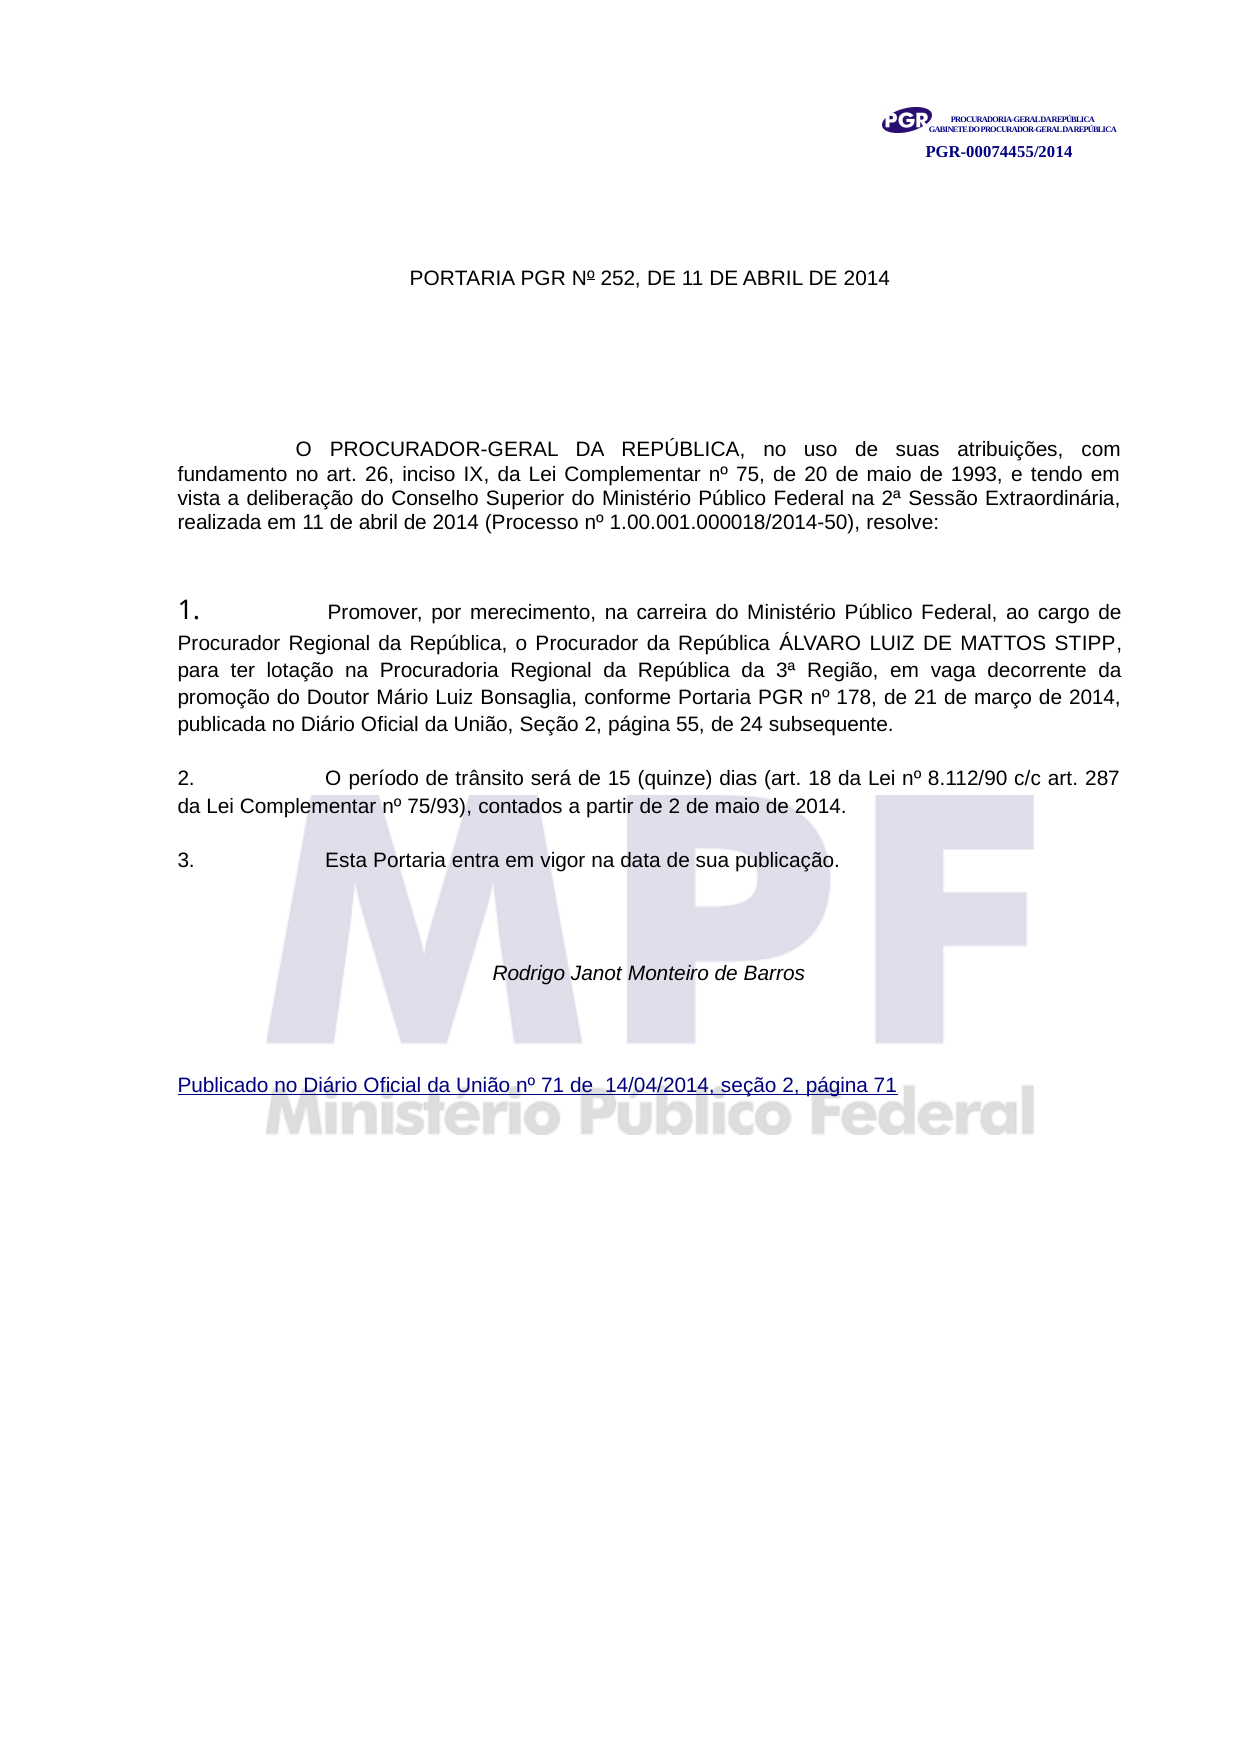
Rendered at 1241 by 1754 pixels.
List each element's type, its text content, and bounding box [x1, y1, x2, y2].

picture [266, 984, 1034, 1073]
text 2. O período de trânsito será de 15 (quinze) dias (art. 18 da Lei nº 8.112/90 c/c art. 287 da Lei Complementar nº 75/93), contados a partir de 2 de maio de 2014. [177, 763, 1122, 818]
picture [266, 818, 1034, 845]
text PGR-00074455/2014 [886, 138, 1112, 163]
text O PROCURADOR-GERAL DA REPÚBLICA, no uso de suas atribuições, com fundamento no art. 26, inciso IX, da Lei Complementar nº 75, de 20 de maio de 1993, e tendo em vista a deliberação do Conselho Superior do Ministério Público Federal na 2ª Sessão Extraordinária, realizada em 11 de abril de 2014 (Processo nº 1.00.001.000018/2014-50), resolve: [177, 437, 1122, 534]
text Publicado no Diário Oficial da União nº 71 de 14/04/2014, seção 2, página 71 [177, 1073, 1122, 1097]
list Promover, por merecimento, na carreira do Ministério Público Federal, ao cargo de Procurador Regional da República, o Procurador da República ÁLVARO LUIZ DE MATTOS STIPP, para ter lotação na Procuradoria Regional da República da 3ª Região, em vaga decorrente da promoção do Doutor Mário Luiz Bonsaglia, conforme Portaria PGR nº 178, de 21 de março de 2014, publicada no Diário Oficial da União, Seção 2, página 55, de 24 subsequente. [177, 590, 1122, 736]
text Rodrigo Janot Monteiro de Barros [177, 961, 1122, 984]
picture [266, 872, 1034, 961]
text PORTARIA PGR Nº 252, DE 11 DE ABRIL DE 2014 [177, 266, 1122, 290]
picture [882, 107, 932, 133]
text [886, 163, 1112, 168]
text 3. Esta Portaria entra em vigor na data de sua publicação. [177, 845, 1122, 872]
picture [266, 1097, 1034, 1136]
